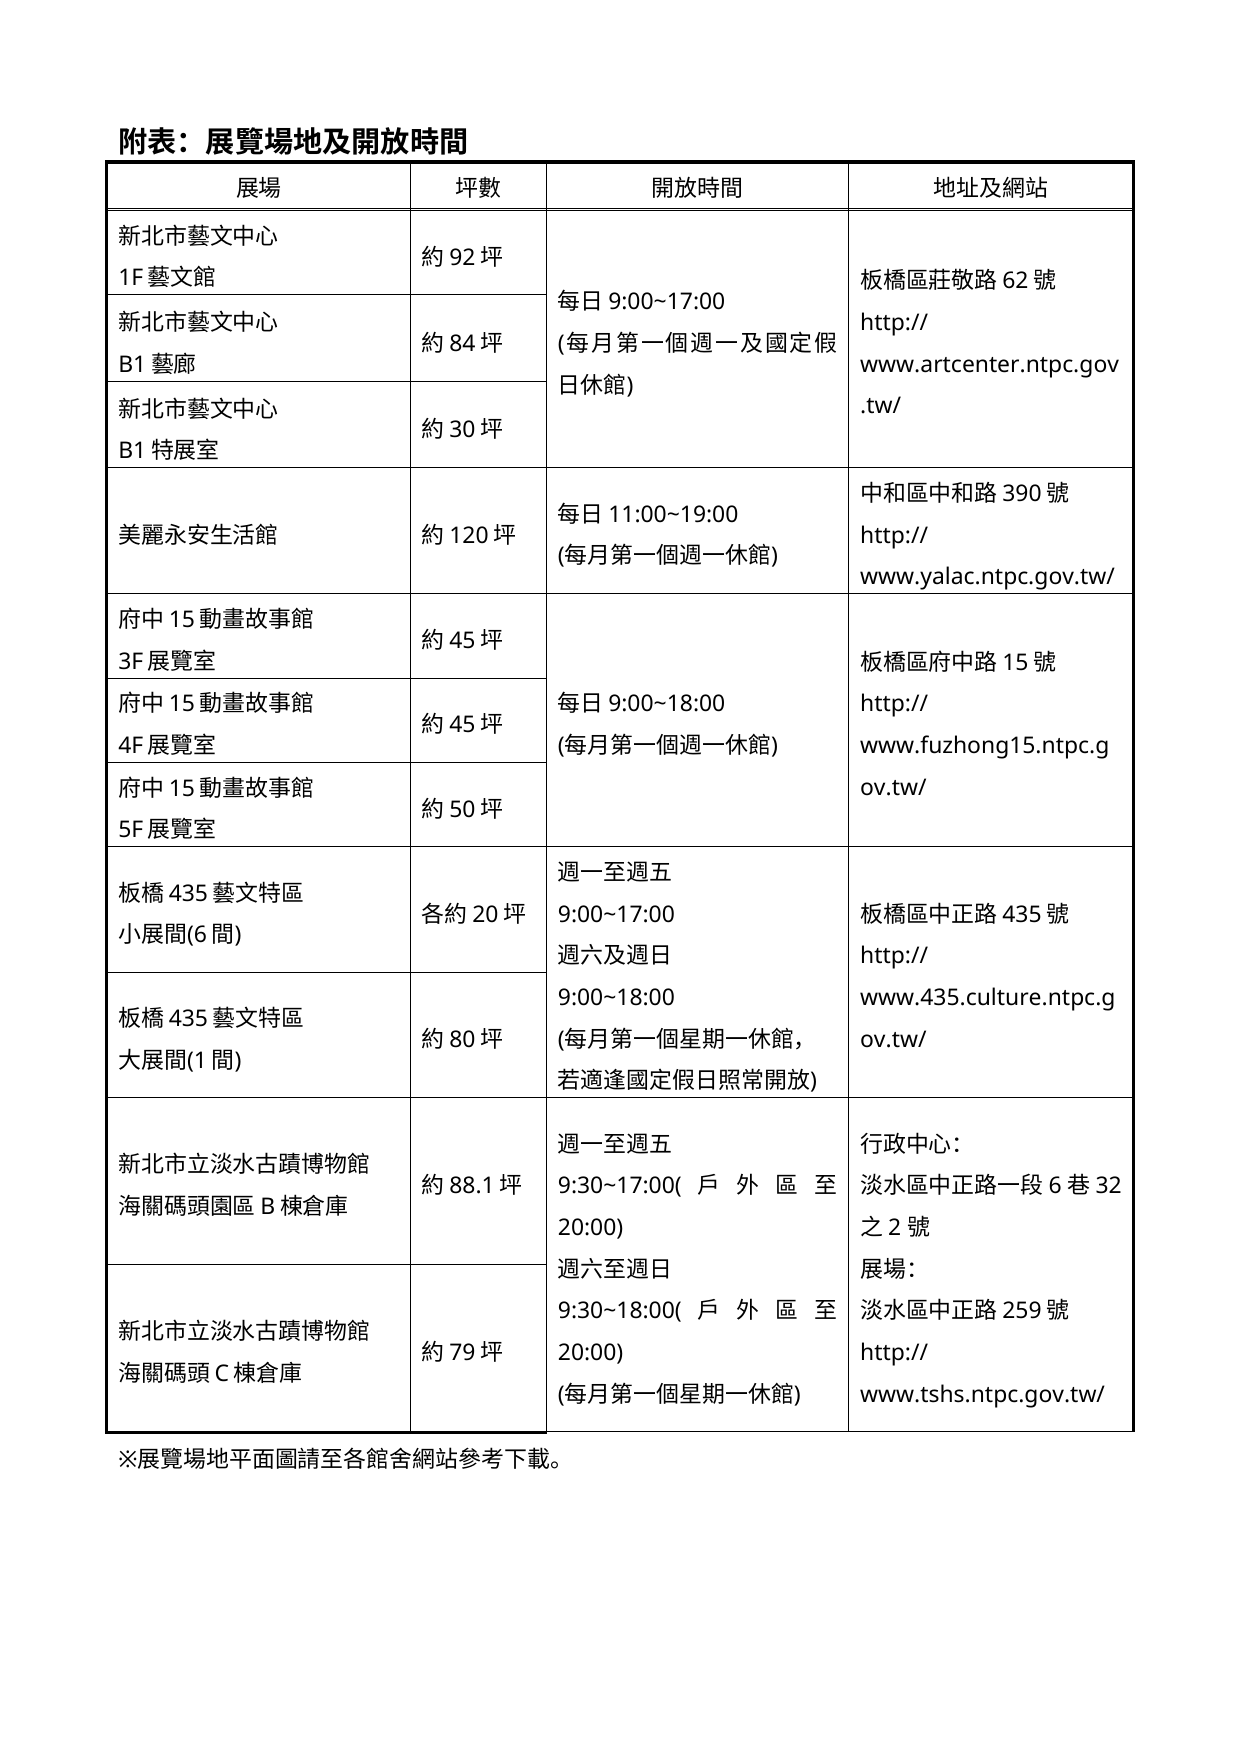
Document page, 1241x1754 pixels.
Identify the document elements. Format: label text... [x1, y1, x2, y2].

table_cell 板橋區府中路15號 http://www.fuzhong15.ntpc.gov.tw/ [849, 594, 1132, 846]
table_header 展場 [108, 164, 410, 208]
table_cell 週一至週五 9:30~17:00(戶外區至20:00) 週六至週日 9:30~18:00(戶外區至20:00) (每月第一個星期一休館) [547, 1098, 848, 1431]
table_cell 每日9:00~18:00 (每月第一個週一休館) [547, 594, 848, 846]
table_cell 新北市立淡水古蹟博物館 海關碼頭C棟倉庫 [108, 1265, 410, 1431]
table_header 地址及網站 [849, 164, 1132, 208]
table_cell 約84坪 [411, 295, 546, 381]
table_cell 約120坪 [411, 468, 546, 593]
table_cell 約88.1坪 [411, 1098, 546, 1264]
table_cell 新北市藝文中心 1F藝文館 [108, 211, 410, 294]
table_cell 各約20坪 [411, 847, 546, 972]
table_header 開放時間 [547, 164, 848, 208]
table_cell 每日11:00~19:00 (每月第一個週一休館) [547, 468, 848, 593]
table_cell 板橋區莊敬路62號 http://www.artcenter.ntpc.gov.tw/ [849, 211, 1132, 467]
table_cell 約45坪 [411, 679, 546, 762]
table_cell 新北市立淡水古蹟博物館 海關碼頭園區B棟倉庫 [108, 1098, 410, 1264]
table_header 坪數 [411, 164, 546, 208]
table_cell 美麗永安生活館 [108, 468, 410, 593]
table_cell 行政中心： 淡水區中正路一段 6 巷 32 之 2 號 展場： 淡水區中正路259號 http://www.tshs.ntpc.gov.tw/ [849, 1098, 1132, 1431]
text ※展覽場地平面圖請至各館舍網站參考下載。 [118, 1434, 1122, 1475]
table_cell 約92坪 [411, 211, 546, 294]
table_cell 新北市藝文中心 B1藝廊 [108, 295, 410, 381]
table_cell 約50坪 [411, 763, 546, 846]
table_cell 約45坪 [411, 594, 546, 677]
text 附表：展覽場地及開放時間 [118, 118, 1122, 160]
table_cell 板橋435藝文特區 大展間(1間) [108, 973, 410, 1097]
table_cell 約79坪 [411, 1265, 546, 1431]
table_cell 新北市藝文中心 B1特展室 [108, 382, 410, 467]
table_cell 板橋區中正路435號 http://www.435.culture.ntpc.gov.tw/ [849, 847, 1132, 1097]
table_cell 中和區中和路390號 http://www.yalac.ntpc.gov.tw/ [849, 468, 1132, 593]
table_cell 板橋435藝文特區 小展間(6間) [108, 847, 410, 972]
table_cell 府中15動畫故事館 5F展覽室 [108, 763, 410, 846]
table_cell 週一至週五 9:00~17:00 週六及週日 9:00~18:00 (每月第一個星期一休館，若適逢國定假日照常開放) [547, 847, 848, 1097]
table_cell 約30坪 [411, 382, 546, 467]
table_cell 每日9:00~17:00 (每月第一個週一及國定假日休館) [547, 211, 848, 467]
table_cell 約80坪 [411, 973, 546, 1097]
table_cell 府中15動畫故事館 4F展覽室 [108, 679, 410, 762]
table_cell 府中15動畫故事館 3F展覽室 [108, 594, 410, 677]
